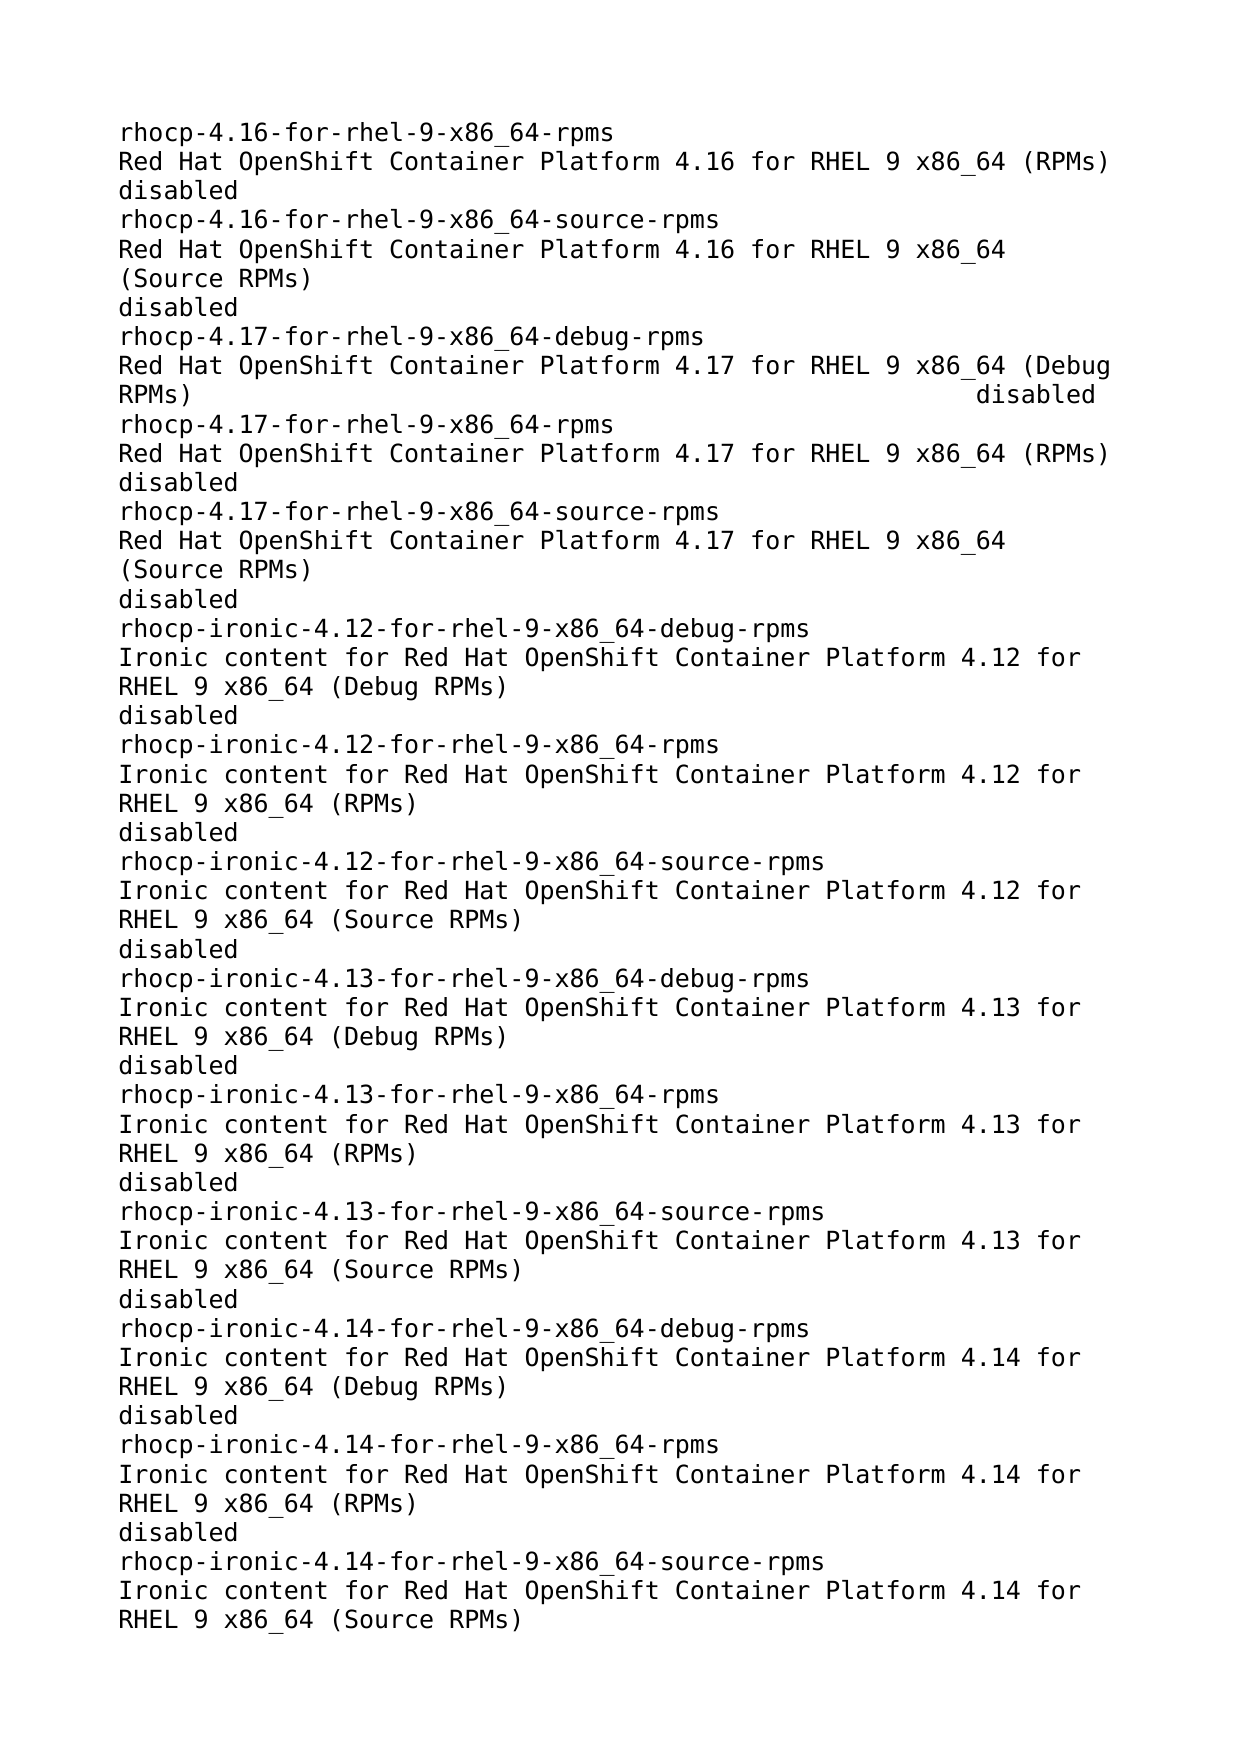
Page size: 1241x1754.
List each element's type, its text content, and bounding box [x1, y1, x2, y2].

text rhocp-4.16-for-rhel-9-x86_64-rpms Red Hat OpenShift Container Platform 4.16 for RHEL 9 x86_64 (RPMs) disabled rhocp-4.16-for-rhel-9-x86_64-source-rpms Red Hat OpenShift Container Platform 4.16 for RHEL 9 x86_64 (Source RPMs) disabled rhocp-4.17-for-rhel-9-x86_64-debug-rpms Red Hat OpenShift Container Platform 4.17 for RHEL 9 x86_64 (Debug RPMs) disabled rhocp-4.17-for-rhel-9-x86_64-rpms Red Hat OpenShift Container Platform 4.17 for RHEL 9 x86_64 (RPMs) disabled rhocp-4.17-for-rhel-9-x86_64-source-rpms Red Hat OpenShift Container Platform 4.17 for RHEL 9 x86_64 (Source RPMs) disabled rhocp-ironic-4.12-for-rhel-9-x86_64-debug-rpms Ironic content for Red Hat OpenShift Container Platform 4.12 for RHEL 9 x86_64 (Debug RPMs) disabled rhocp-ironic-4.12-for-rhel-9-x86_64-rpms Ironic content for Red Hat OpenShift Container Platform 4.12 for RHEL 9 x86_64 (RPMs) disabled rhocp-ironic-4.12-for-rhel-9-x86_64-source-rpms Ironic content for Red Hat OpenShift Container Platform 4.12 for RHEL 9 x86_64 (Source RPMs) disabled rhocp-ironic-4.13-for-rhel-9-x86_64-debug-rpms Ironic content for Red Hat OpenShift Container Platform 4.13 for RHEL 9 x86_64 (Debug RPMs) disabled rhocp-ironic-4.13-for-rhel-9-x86_64-rpms Ironic content for Red Hat OpenShift Container Platform 4.13 for RHEL 9 x86_64 (RPMs) disabled rhocp-ironic-4.13-for-rhel-9-x86_64-source-rpms Ironic content for Red Hat OpenShift Container Platform 4.13 for RHEL 9 x86_64 (Source RPMs) disabled rhocp-ironic-4.14-for-rhel-9-x86_64-debug-rpms Ironic content for Red Hat OpenShift Container Platform 4.14 for RHEL 9 x86_64 (Debug RPMs) disabled rhocp-ironic-4.14-for-rhel-9-x86_64-rpms Ironic content for Red Hat OpenShift Container Platform 4.14 for RHEL 9 x86_64 (RPMs) disabled rhocp-ironic-4.14-for-rhel-9-x86_64-source-rpms Ironic content for Red Hat OpenShift Container Platform 4.14 for RHEL 9 x86_64 (Source RPMs) [118, 118, 1122, 1635]
